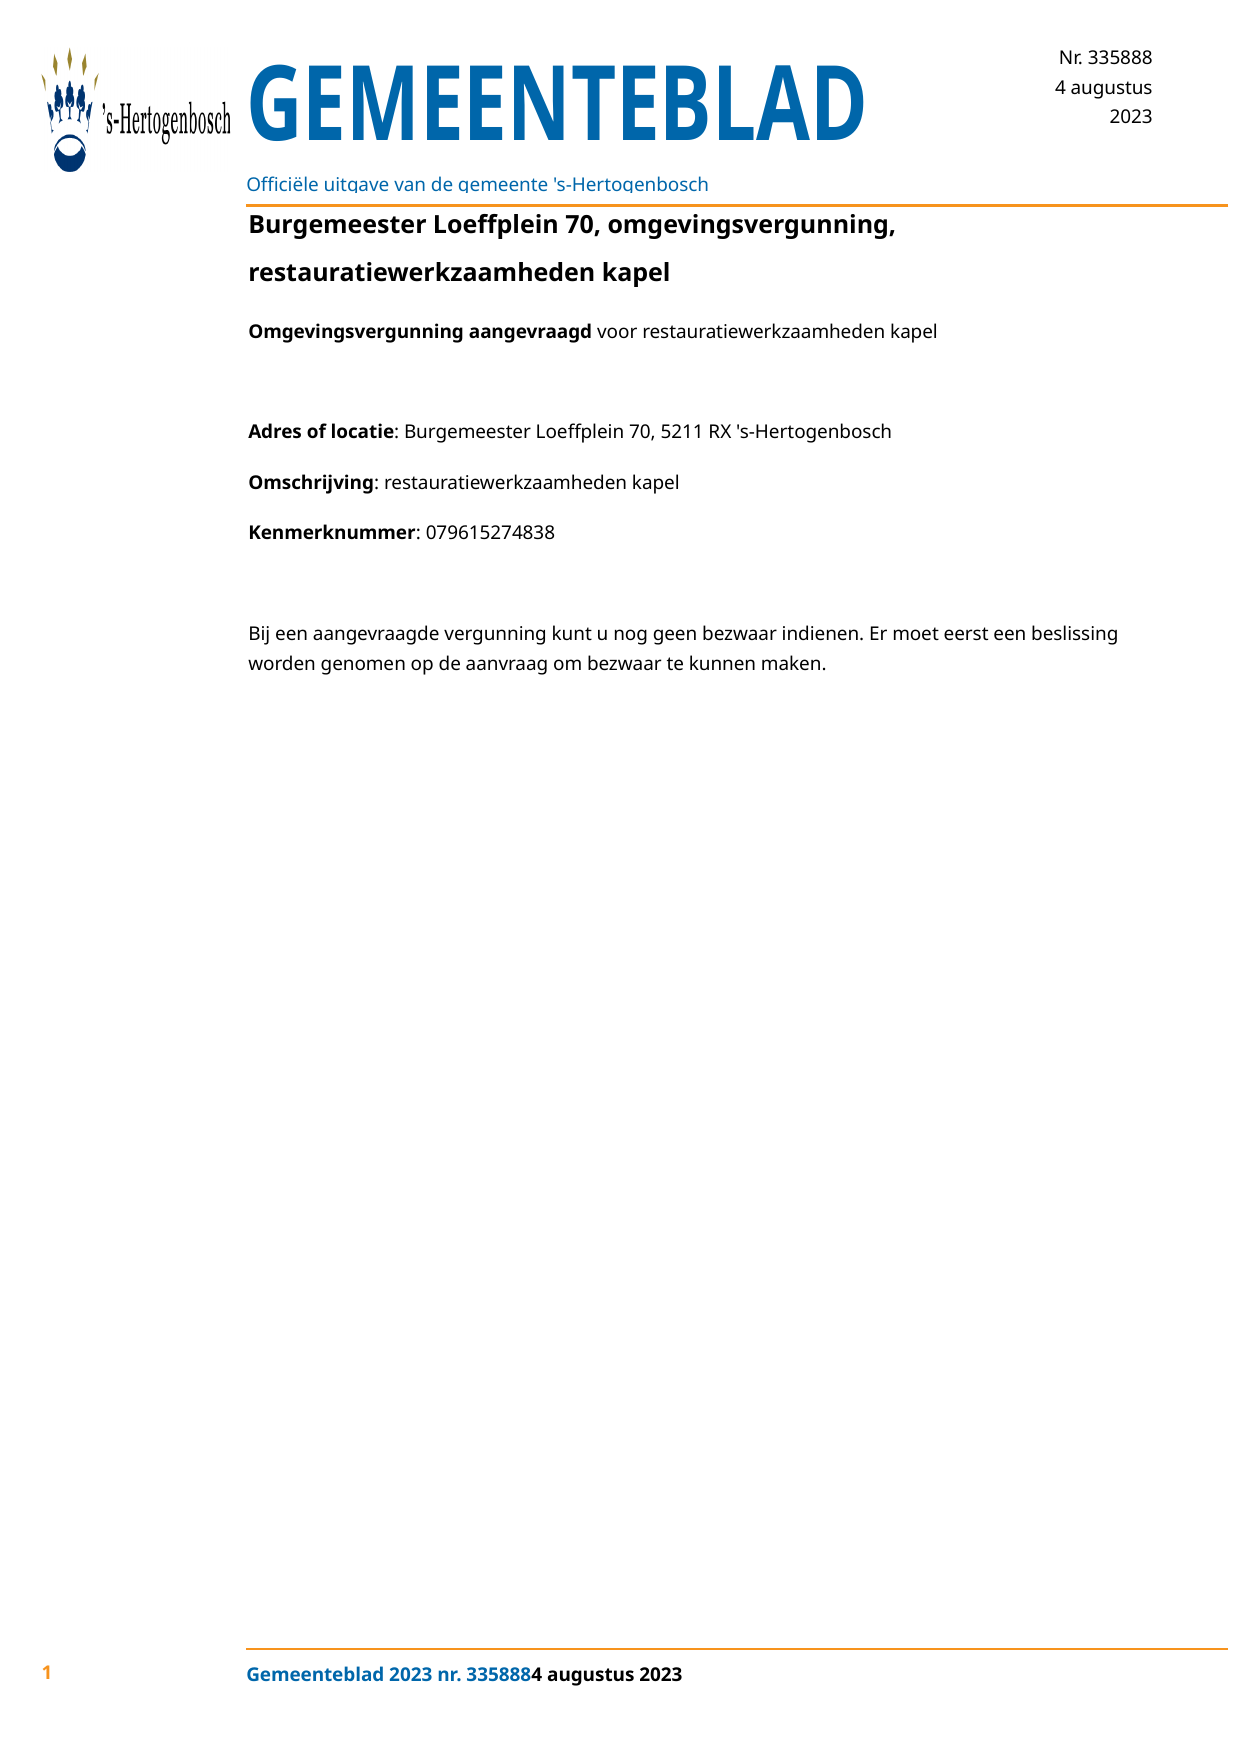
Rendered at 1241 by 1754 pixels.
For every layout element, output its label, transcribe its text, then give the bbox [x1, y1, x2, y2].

text Burgemeester Loeffplein 70, omgevingsvergunning, restauratiewerkzaamheden kapel [248, 207, 1152, 288]
text Omschrijving: restauratiewerkzaamheden kapel [248, 469, 1152, 495]
text Adres of locatie: Burgemeester Loeffplein 70, 5211 RX 's-Hertogenbosch [248, 419, 1152, 444]
text Kenmerknummer: 079615274838 [248, 519, 1152, 545]
picture [41, 47, 231, 172]
text Omgevingsvergunning aangevraagd voor restauratiewerkzaamheden kapel [248, 318, 1152, 344]
text Bij een aangevraagde vergunning kunt u nog geen bezwaar indienen. Er moet eerst een beslissing worden genomen op de aanvraag om bezwaar te kunnen maken. [248, 620, 1152, 676]
